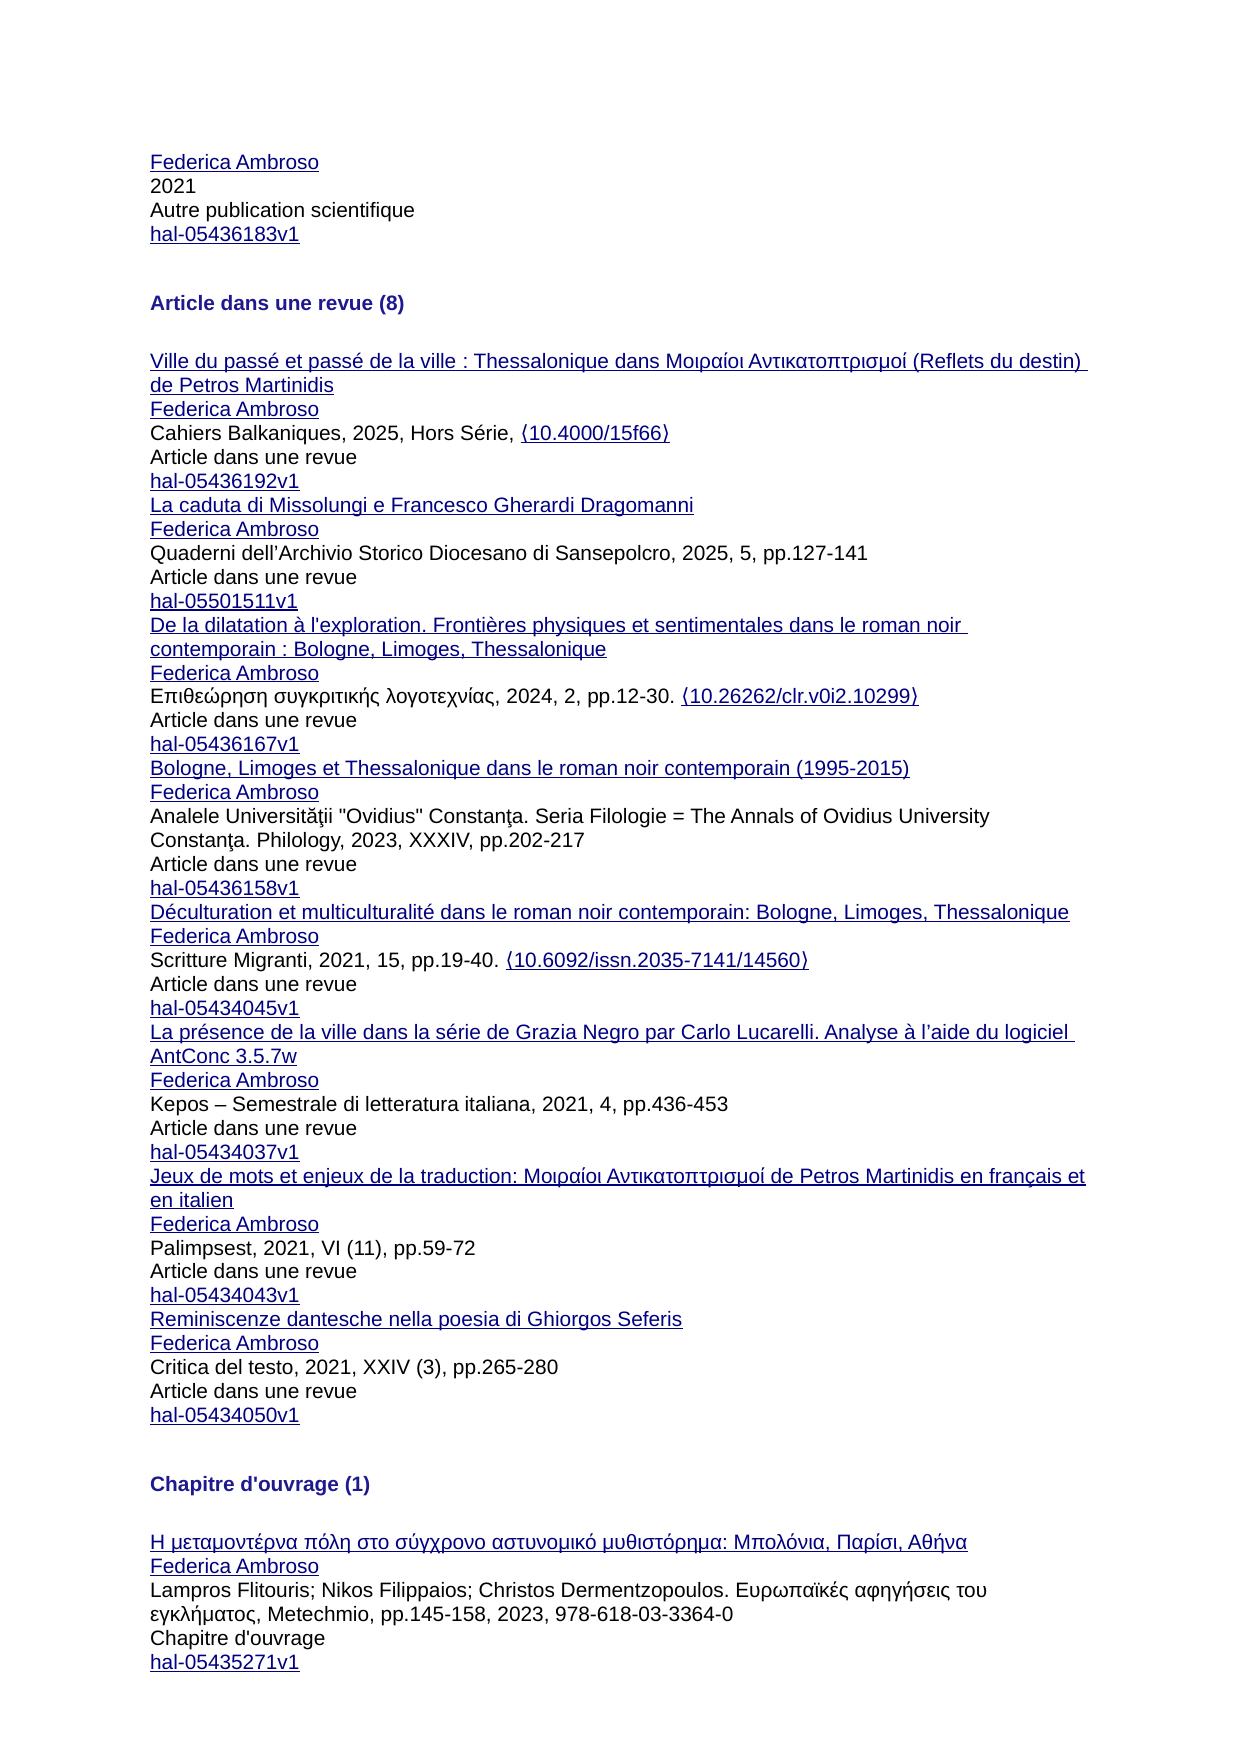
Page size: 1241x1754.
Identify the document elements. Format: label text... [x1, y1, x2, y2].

table_cell Federica Ambroso 2021 Autre publication scientifique hal-05436183v1 [150, 150, 1090, 246]
table_cell Bologne, Limoges et Thessalonique dans le roman noir contemporain (1995-2015) Federica Ambroso Analele Universităţii "Ovidius" Constanţa. Seria Filologie = The Annals of Ovidius University Constanţa. Philology, 2023, XXXIV, pp.202-217 Article dans une revue hal-05436158v1 [150, 756, 1090, 900]
subtitle Chapitre d'ouvrage (1) [150, 1472, 1090, 1496]
table_header Η μεταμοντέρνα πόλη στο σύγχρονο αστυνομικό μυθιστόρημα: Μπολόνια, Παρίσι, Αθήνα Federica Ambroso Lampros Flitouris; Nikos Filippaios; Christos Dermentzopoulos. Ευρωπαϊκές αφηγήσεις του εγκλήματος, Metechmio, pp.145-158, 2023, 978-618-03-3364-0 Chapitre d'ouvrage hal-05435271v1 [150, 1530, 1090, 1674]
table_cell Reminiscenze dantesche nella poesia di Ghiorgos Seferis Federica Ambroso Critica del testo, 2021, XXIV (3), pp.265-280 Article dans une revue hal-05434050v1 [150, 1307, 1090, 1427]
table_cell La présence de la ville dans la série de Grazia Negro par Carlo Lucarelli. Analyse à l’aide du logiciel AntConc 3.5.7w Federica Ambroso Kepos – Semestrale di letteratura italiana, 2021, 4, pp.436-453 Article dans une revue hal-05434037v1 [150, 1020, 1090, 1163]
table_header Ville du passé et passé de la ville : Thessalonique dans Μοιραίοι Αντικατοπτρισμοί (Reflets du destin) de Petros Martinidis Federica Ambroso Cahiers Balkaniques, 2025, Hors Série, ⟨10.4000/15f66⟩ Article dans une revue hal-05436192v1 [150, 349, 1090, 493]
subtitle Article dans une revue (8) [150, 291, 1090, 314]
table_cell De la dilatation à l'exploration. Frontières physiques et sentimentales dans le roman noir contemporain : Bologne, Limoges, Thessalonique Federica Ambroso Επιθεώρηση συγκριτικής λογοτεχνίας, 2024, 2, pp.12-30. ⟨10.26262/clr.v0i2.10299⟩ Article dans une revue hal-05436167v1 [150, 613, 1090, 756]
table_cell La caduta di Missolungi e Francesco Gherardi Dragomanni Federica Ambroso Quaderni dell’Archivio Storico Diocesano di Sansepolcro, 2025, 5, pp.127-141 Article dans une revue hal-05501511v1 [150, 493, 1090, 612]
table_cell Déculturation et multiculturalité dans le roman noir contemporain: Bologne, Limoges, Thessalonique Federica Ambroso Scritture Migranti, 2021, 15, pp.19-40. ⟨10.6092/issn.2035-7141/14560⟩ Article dans une revue hal-05434045v1 [150, 900, 1090, 1020]
table_cell Jeux de mots et enjeux de la traduction: Μοιραίοι Αντικατοπτρισμοί de Petros Martinidis en français et en italien Federica Ambroso Palimpsest, 2021, VI (11), pp.59-72 Article dans une revue hal-05434043v1 [150, 1164, 1090, 1307]
